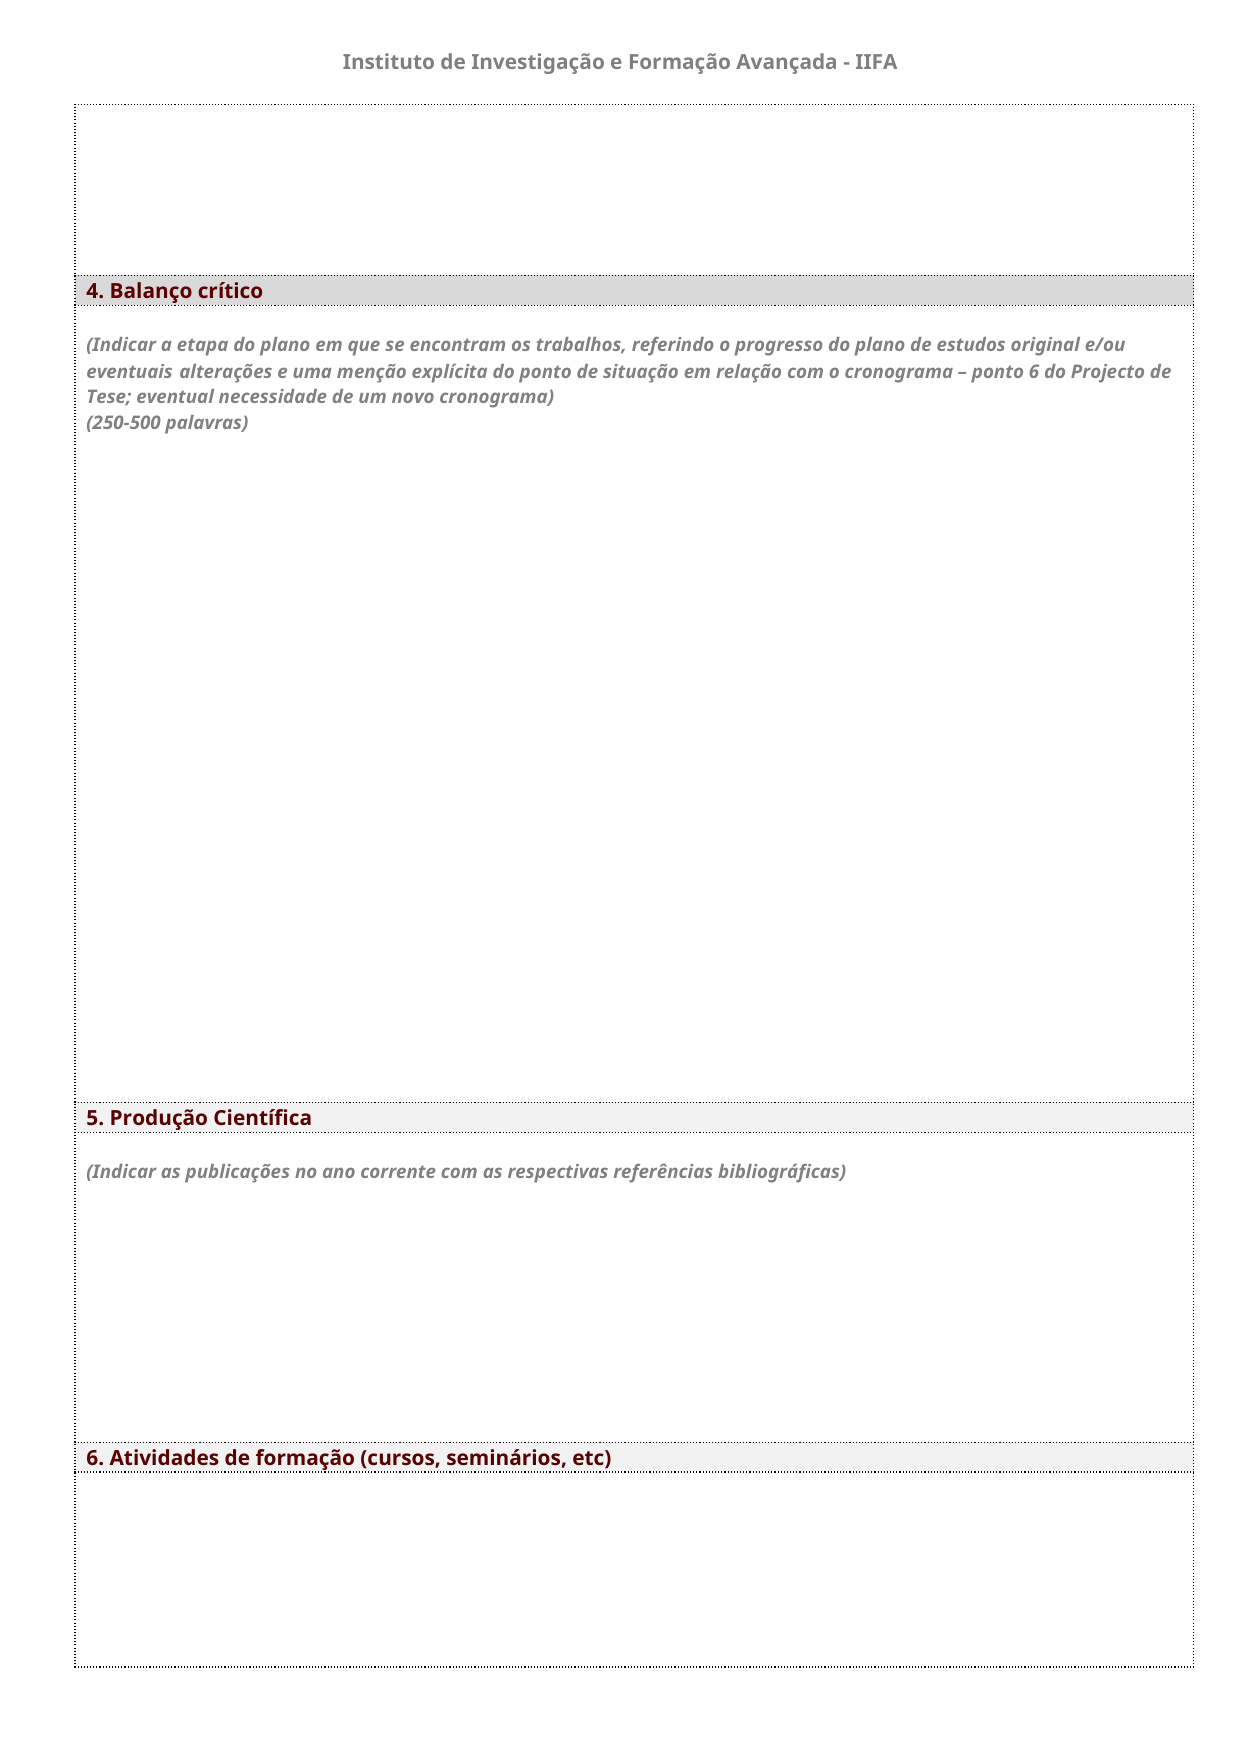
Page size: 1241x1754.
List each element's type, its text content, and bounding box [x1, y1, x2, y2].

table_cell 6. Atividades de formação (cursos, seminários, etc) [75, 1442, 1194, 1471]
table_cell [75, 104, 1194, 275]
table_cell [75, 1471, 1194, 1666]
table_cell (Indicar a etapa do plano em que se encontram os trabalhos, referindo o progresso do plano de estudos original e/ou eventuais alterações e uma menção explícita do ponto de situação em relação com o cronograma – ponto 6 do Projecto de Tese; eventual necessidade de um novo cronograma) (250-500 palavras) [75, 305, 1194, 1102]
table_cell 5. Produção Científica [75, 1102, 1194, 1132]
table_cell (Indicar as publicações no ano corrente com as respectivas referências bibliográficas) [75, 1132, 1194, 1442]
table_cell 4. Balanço crítico [75, 275, 1194, 305]
